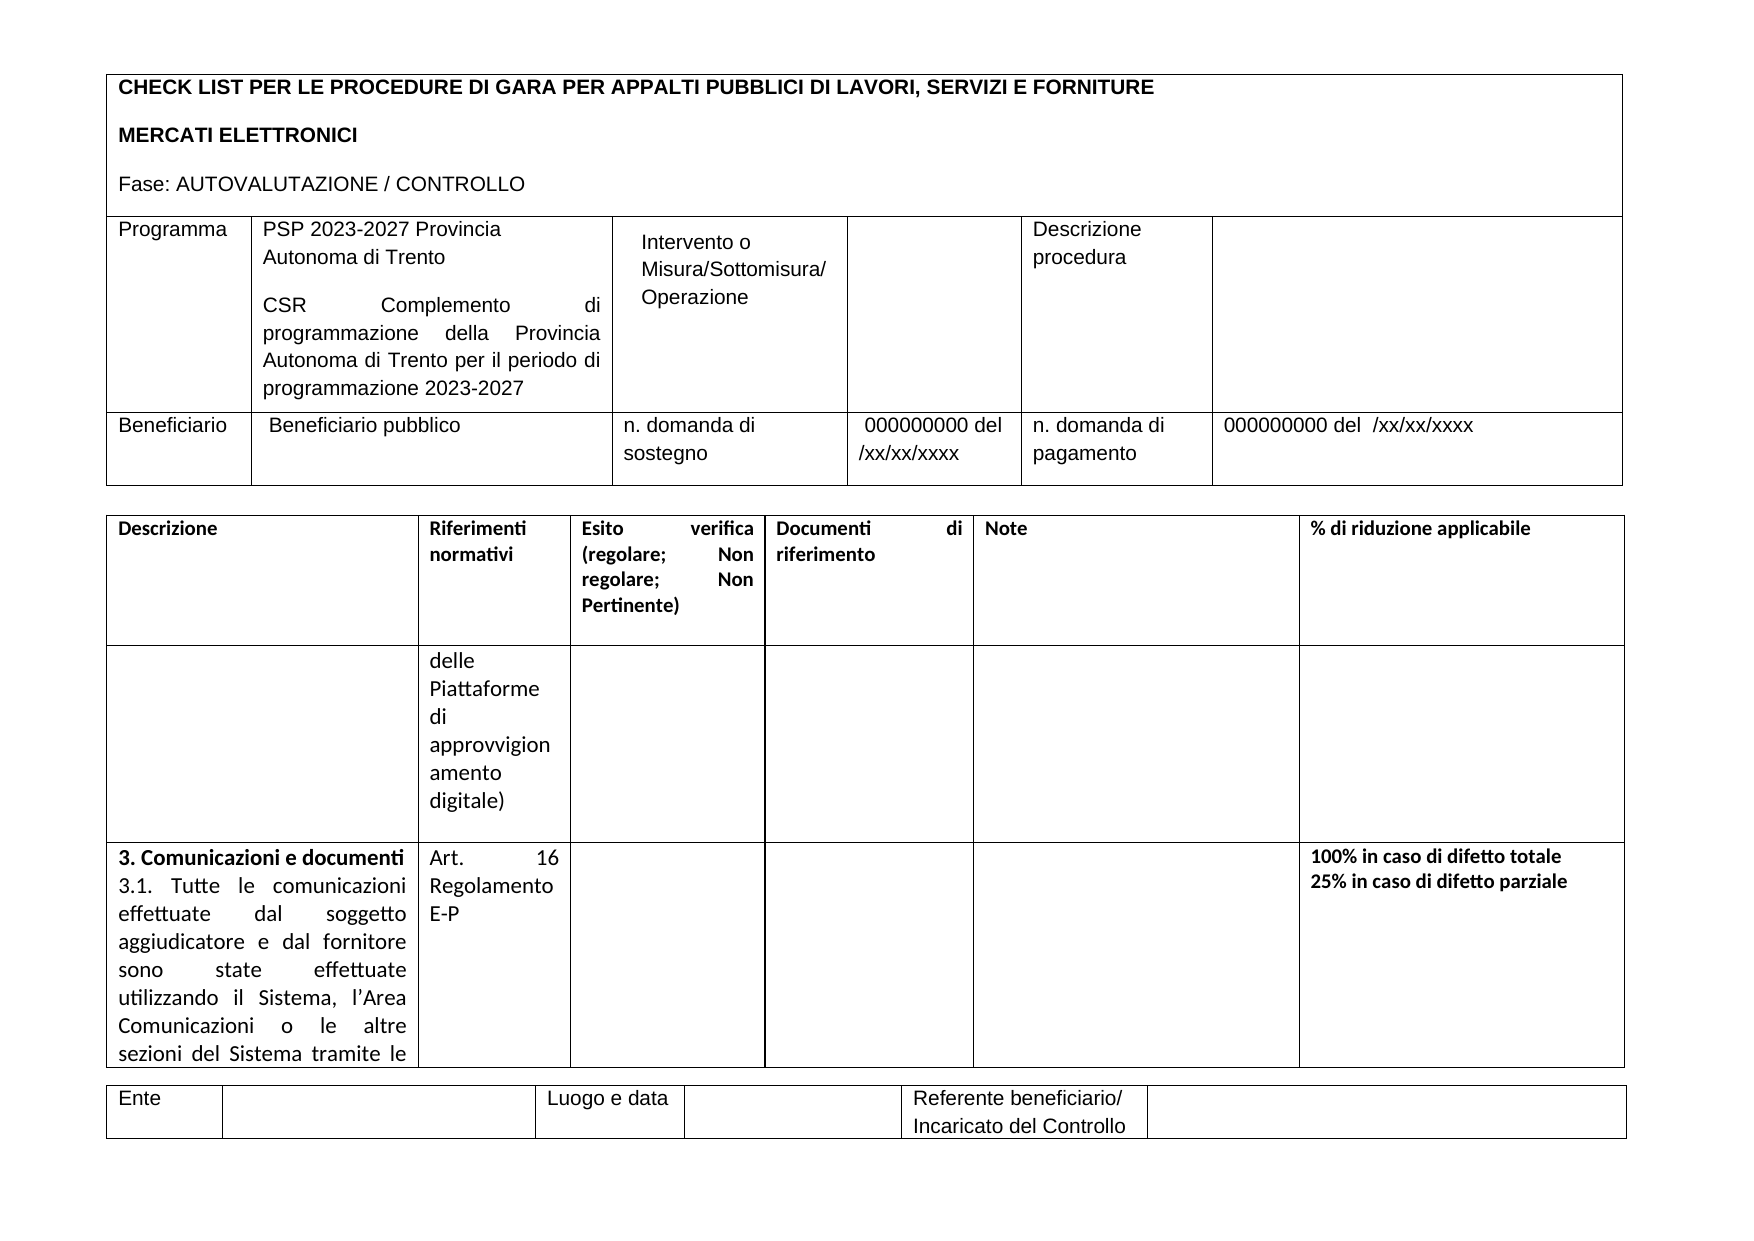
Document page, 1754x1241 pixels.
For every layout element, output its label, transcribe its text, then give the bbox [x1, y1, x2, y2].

table_cell delle Piattaforme di approvvigionamento digitale) [419, 646, 570, 842]
table_header % di riduzione applicabile [1300, 516, 1624, 645]
table_cell Art. 16 Regolamento E-P [419, 843, 570, 1067]
table_cell [107, 646, 418, 842]
table_cell 100% in caso di difetto totale 25% in caso di difetto parziale [1300, 843, 1624, 1067]
table_cell [571, 843, 764, 1067]
table_header Riferimenti normativi [419, 516, 570, 645]
table_cell [766, 843, 973, 1067]
table_header Descrizione [107, 516, 418, 645]
table_cell [974, 646, 1299, 842]
table_cell 3. Comunicazioni e documenti 3.1. Tutte le comunicazioni effettuate dal soggetto aggiudicatore e dal fornitore sono state effettuate utilizzando il Sistema, l’Area Comunicazioni o le altre sezioni del Sistema tramite le [107, 843, 418, 1067]
table_header Note [974, 516, 1299, 645]
table_cell [766, 646, 973, 842]
table_cell [974, 843, 1299, 1067]
table_header Documenti di riferimento [766, 516, 973, 645]
table_header Esito verifica (regolare; Non regolare; Non Pertinente) [571, 516, 764, 645]
table_cell [571, 646, 764, 842]
table_cell [1300, 646, 1624, 842]
